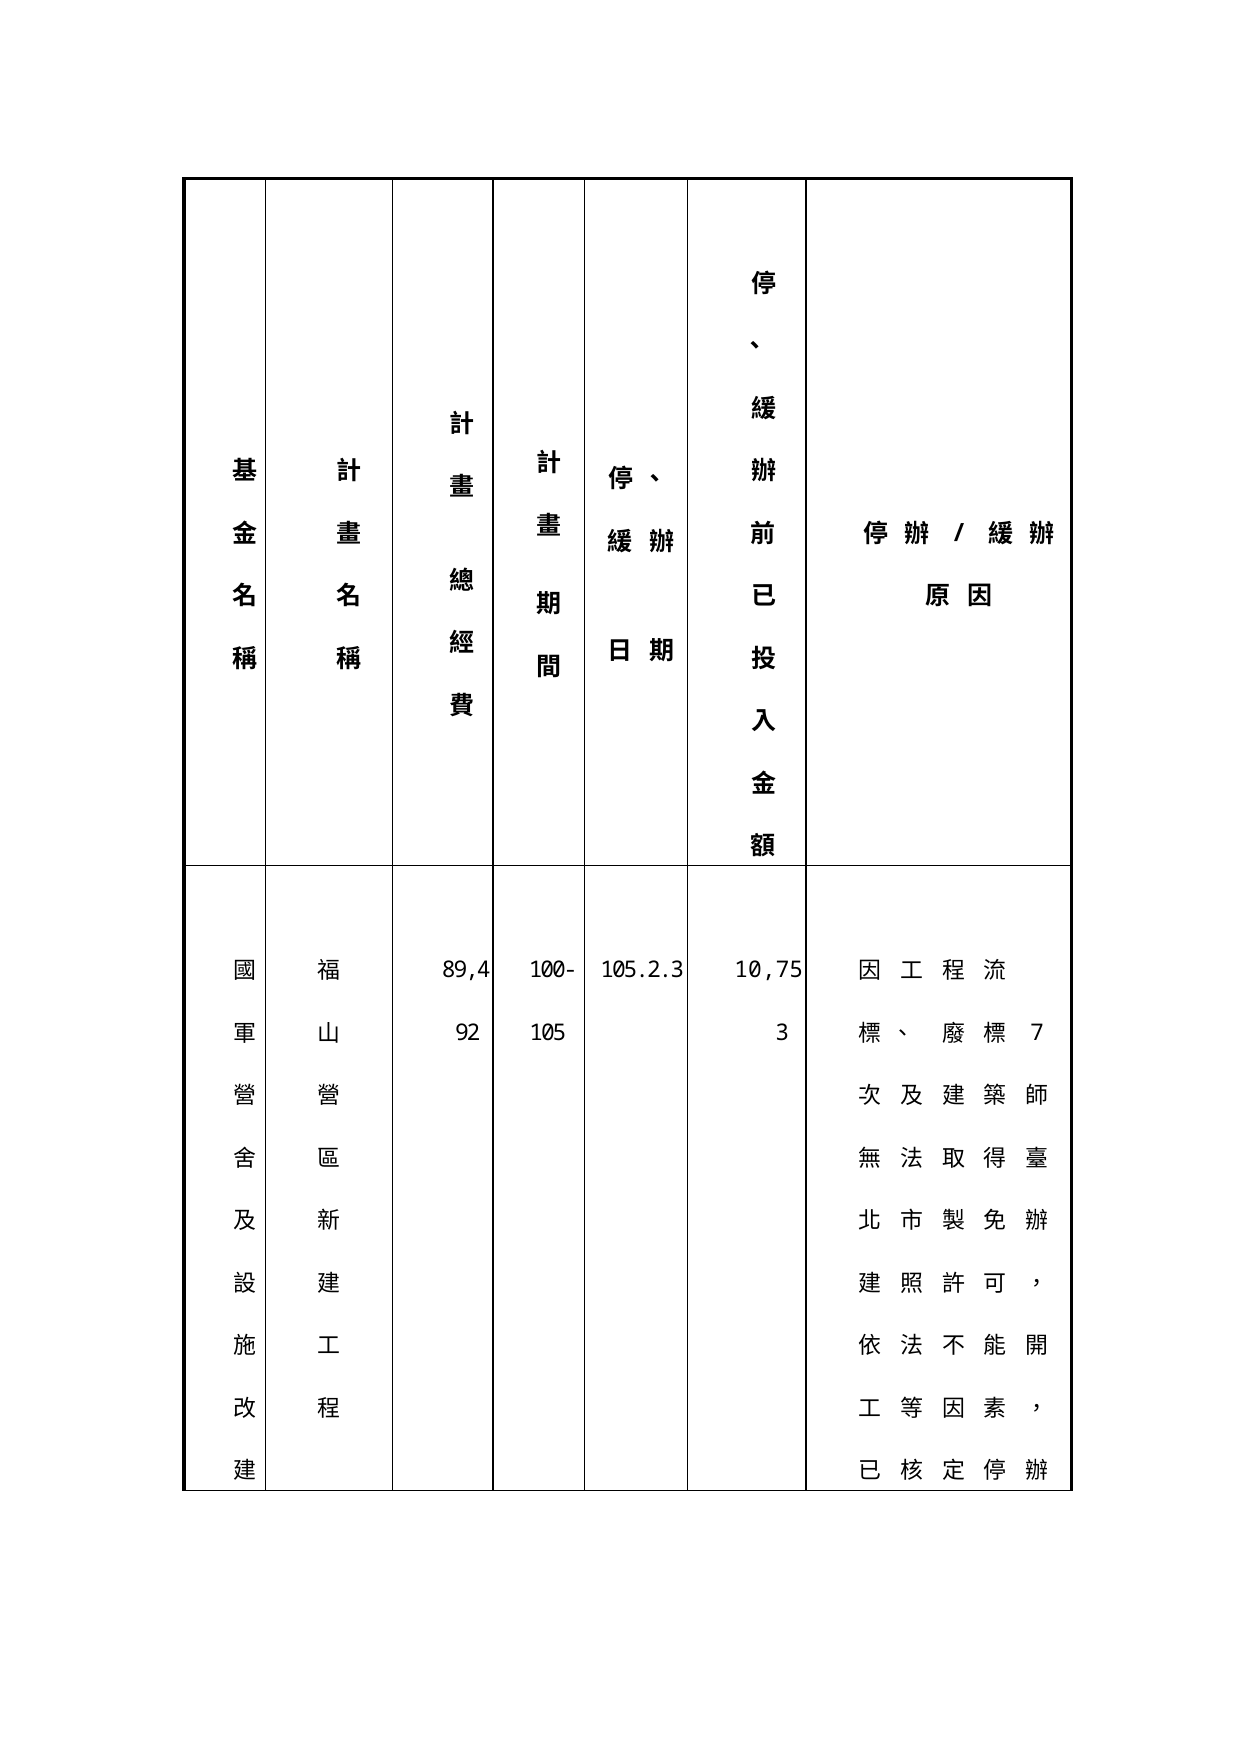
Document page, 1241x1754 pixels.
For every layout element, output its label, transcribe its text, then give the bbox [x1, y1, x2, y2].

table_cell 105.2.3 [585, 866, 687, 1490]
table_cell 89,492 [393, 866, 492, 1490]
table_cell 10,753 [688, 866, 805, 1490]
table_header 停辦/緩辦原因 [807, 180, 1070, 865]
table_cell 國軍營舍及設施改建 [186, 866, 265, 1490]
table_header 基金 名稱 [186, 180, 265, 865]
table_header 計畫 總經費 [393, 180, 492, 865]
table_header 計畫名稱 [266, 180, 392, 865]
table_header 計畫 期間 [494, 180, 584, 865]
table_header 停、緩辦 日期 [585, 180, 687, 865]
table_cell 因工程流標、廢標7次及建築師無法取得臺北市製免辦建照許可，依法不能開工等因素，已核定停辦 [807, 866, 1070, 1490]
table_header 停、緩辦前 已投入金額 [688, 180, 805, 865]
table_cell 100-105 [494, 866, 584, 1490]
table_cell 福山營區新建工程 [266, 866, 392, 1490]
